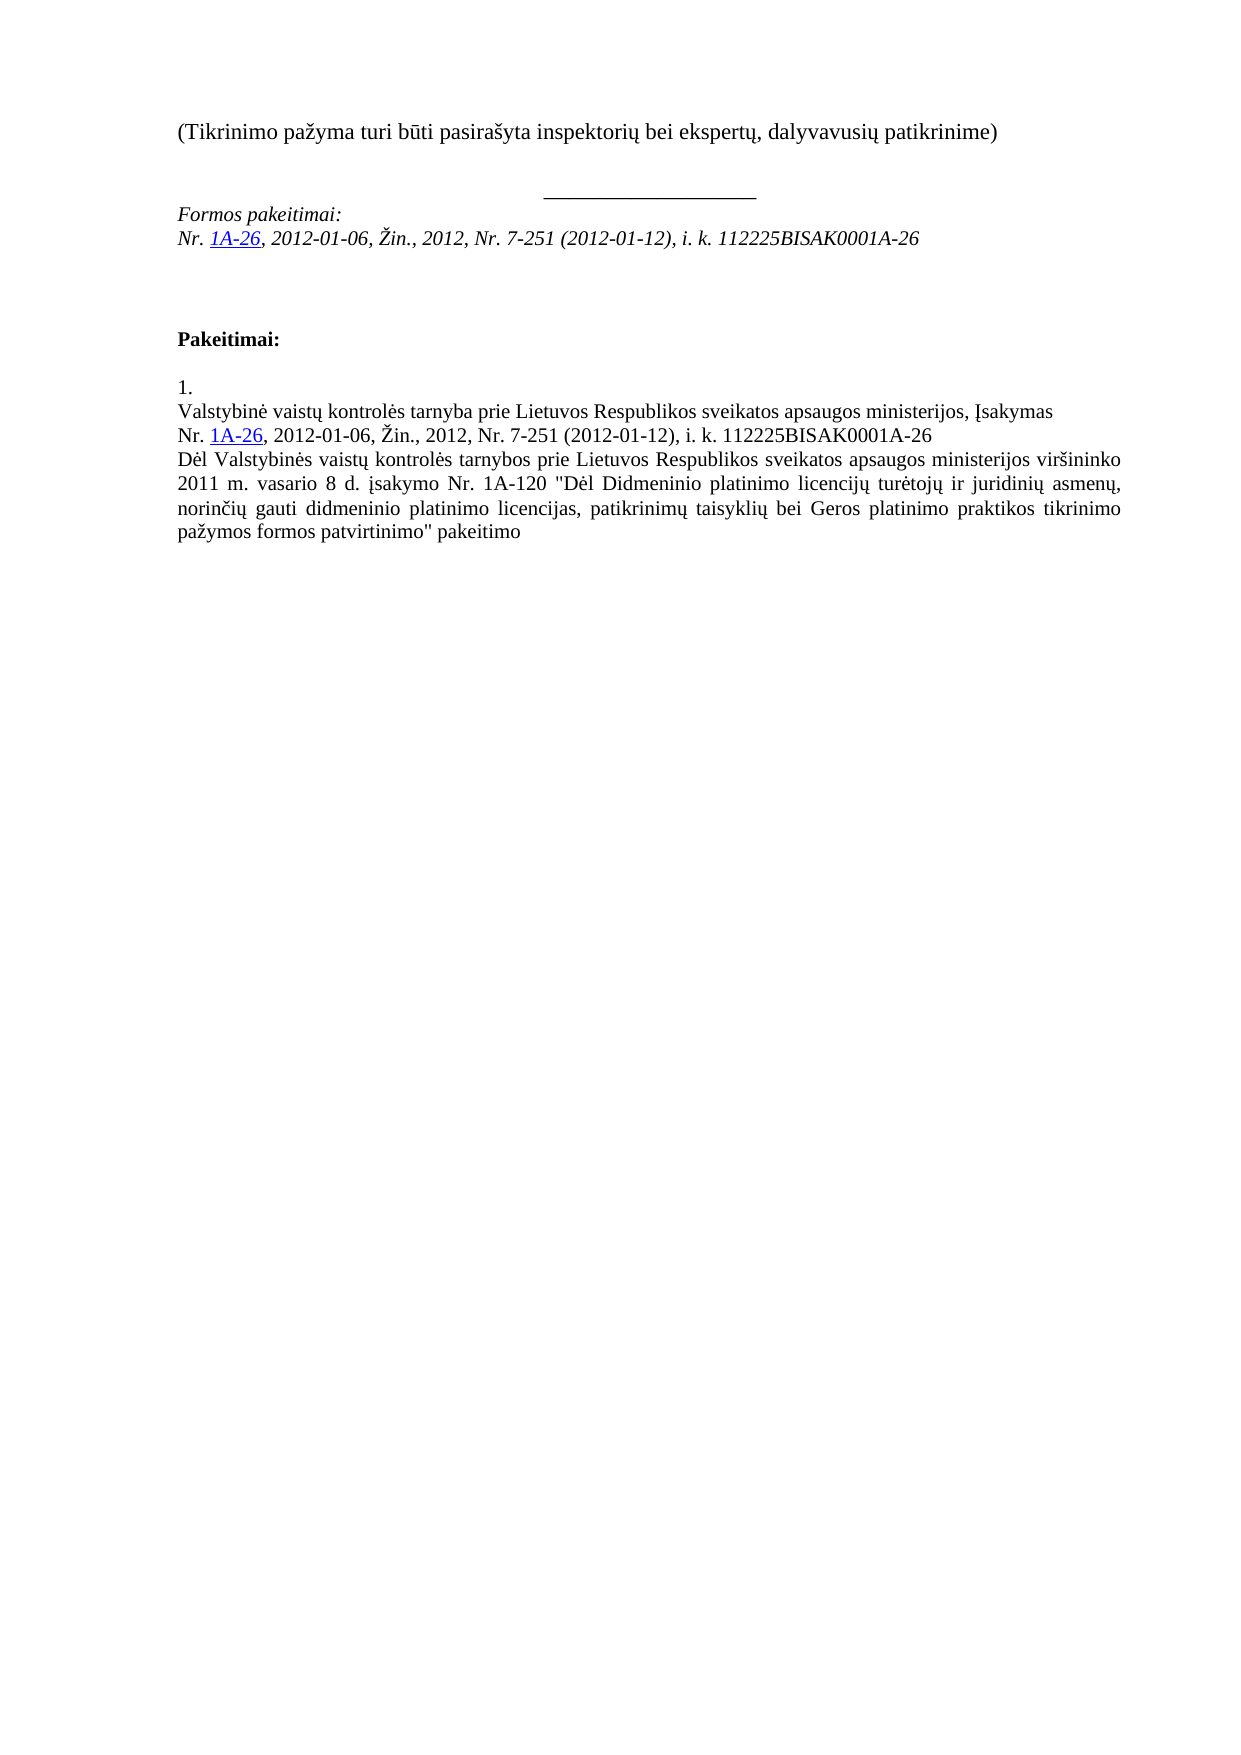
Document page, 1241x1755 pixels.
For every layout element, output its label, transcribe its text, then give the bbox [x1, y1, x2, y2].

text Formos pakeitimai: [177, 202, 1122, 226]
text _________________ [177, 173, 1122, 202]
text 1. [177, 375, 1122, 399]
text (Tikrinimo pažyma turi būti pasirašyta inspektorių bei ekspertų, dalyvavusių patikrinime) [177, 118, 1122, 144]
text Dėl Valstybinės vaistų kontrolės tarnybos prie Lietuvos Respublikos sveikatos apsaugos ministerijos viršininko 2011 m. vasario 8 d. įsakymo Nr. 1A-120 "Dėl Didmeninio platinimo licencijų turėtojų ir juridinių asmenų, norinčių gauti didmeninio platinimo licencijas, patikrinimų taisyklių bei Geros platinimo praktikos tikrinimo pažymos formos patvirtinimo" pakeitimo [177, 447, 1122, 543]
text Nr. 1A-26, 2012-01-06, Žin., 2012, Nr. 7-251 (2012-01-12), i. k. 112225BISAK0001A-26 [177, 423, 1122, 447]
text Valstybinė vaistų kontrolės tarnyba prie Lietuvos Respublikos sveikatos apsaugos ministerijos, Įsakymas [177, 399, 1122, 423]
text Nr. 1A-26, 2012-01-06, Žin., 2012, Nr. 7-251 (2012-01-12), i. k. 112225BISAK0001A-26 [177, 226, 1122, 250]
text Pakeitimai: [177, 327, 1122, 351]
